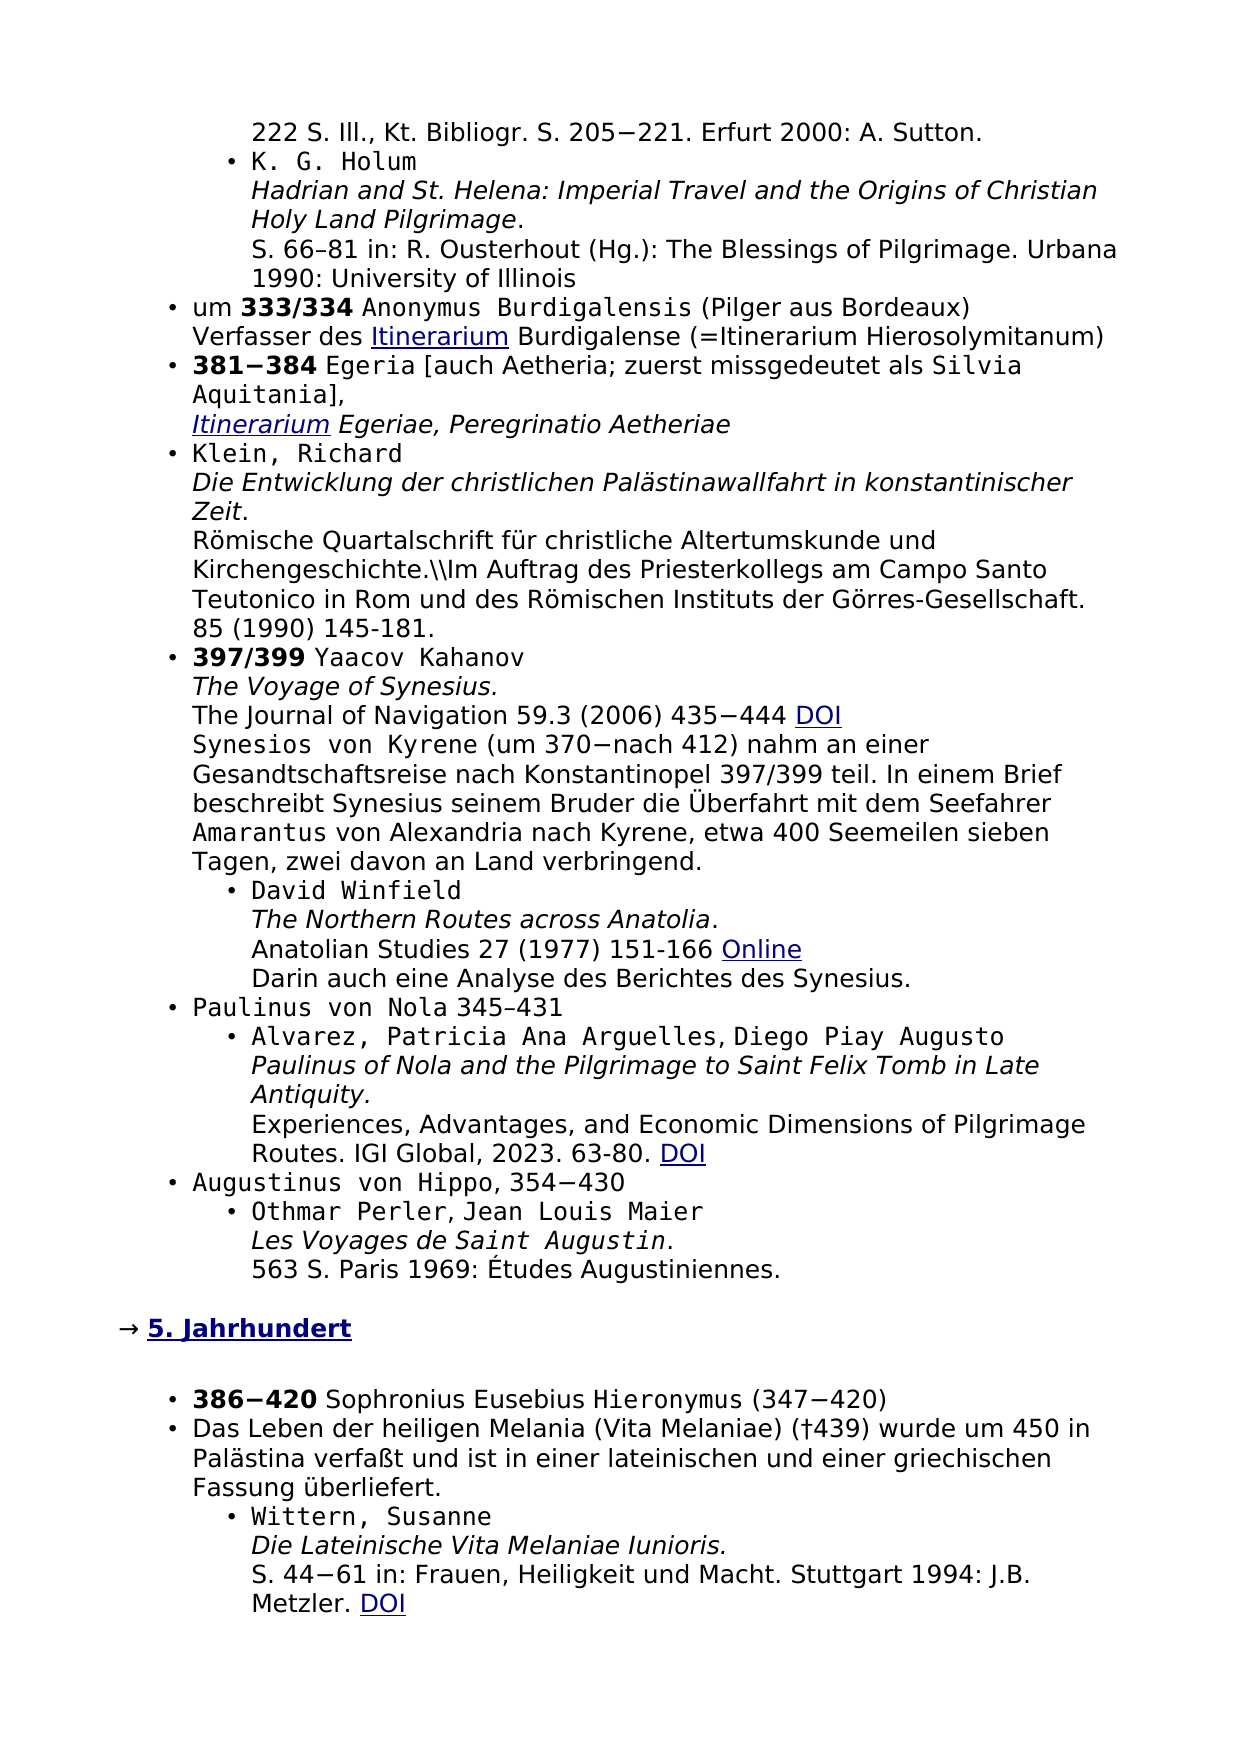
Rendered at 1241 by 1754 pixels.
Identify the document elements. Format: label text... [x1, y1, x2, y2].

list Augustinus von Hippo, 354−430 [177, 1168, 1122, 1197]
list um 333/334 Anonymus Burdigalensis (Pilger aus Bordeaux) Verfasser des Itinerarium Burdigalense (=Itinerarium Hierosolymitanum) [177, 293, 1122, 351]
list Klein, Richard Die Entwicklung der christlichen Palästinawallfahrt in konstantinischer Zeit. Römische Quartalschrift für christliche Altertumskunde und Kirchengeschichte.\\Im Auftrag des Priesterkollegs am Campo Santo Teutonico in Rom und des Römischen Instituts der Görres-Gesellschaft. 85 (1990) 145-181. [177, 439, 1122, 643]
list Wittern, Susanne Die Lateinische Vita Melaniae Iunioris. S. 44−61 in: Frauen, Heiligkeit und Macht. Stuttgart 1994: J.B. Metzler. DOI [236, 1502, 1122, 1619]
list Paulinus von Nola 345–431 [177, 993, 1122, 1022]
list K. G. Holum Hadrian and St. Helena: Imperial Travel and the Origins of Christian Holy Land Pilgrimage. S. 66–81 in: R. Ousterhout (Hg.): The Blessings of Pilgrimage. Urbana 1990: University of Illinois [236, 147, 1122, 293]
list David Winfield The Northern Routes across Anatolia. Anatolian Studies 27 (1977) 151-166 Online Darin auch eine Analyse des Berichtes des Synesius. [236, 876, 1122, 993]
list 381−384 Egeria [auch Aetheria; zuerst missgedeutet als Silvia Aquitania], Itinerarium Egeriae, Peregrinatio Aetheriae [177, 351, 1122, 439]
list Das Leben der heiligen Melania (Vita Melaniae) (†439) wurde um 450 in Palästina verfaßt und ist in einer lateinischen und einer griechischen Fassung überliefert. [177, 1414, 1122, 1502]
text → 5. Jahrhundert [118, 1314, 1122, 1343]
list 386−420 Sophronius Eusebius Hieronymus (347−420) [177, 1385, 1122, 1414]
list 222 S. Ill., Kt. Bibliogr. S. 205−221. Erfurt 2000: A. Sutton. [236, 118, 1122, 147]
list Othmar Perler, Jean Louis Maier Les Voyages de Saint Augustin. 563 S. Paris 1969: Études Augustiniennes. [236, 1197, 1122, 1285]
list 397/399 Yaacov Kahanov The Voyage of Synesius. The Journal of Navigation 59.3 (2006) 435−444 DOI Synesios von Kyrene (um 370−nach 412) nahm an einer Gesandtschaftsreise nach Konstantinopel 397/399 teil. In einem Brief beschreibt Synesius seinem Bruder die Überfahrt mit dem Seefahrer Amarantus von Alexandria nach Kyrene, etwa 400 Seemeilen sieben Tagen, zwei davon an Land verbringend. [177, 643, 1122, 876]
list Alvarez, Patricia Ana Arguelles, Diego Piay Augusto Paulinus of Nola and the Pilgrimage to Saint Felix Tomb in Late Antiquity. Experiences, Advantages, and Economic Dimensions of Pilgrimage Routes. IGI Global, 2023. 63-80. DOI [236, 1022, 1122, 1168]
